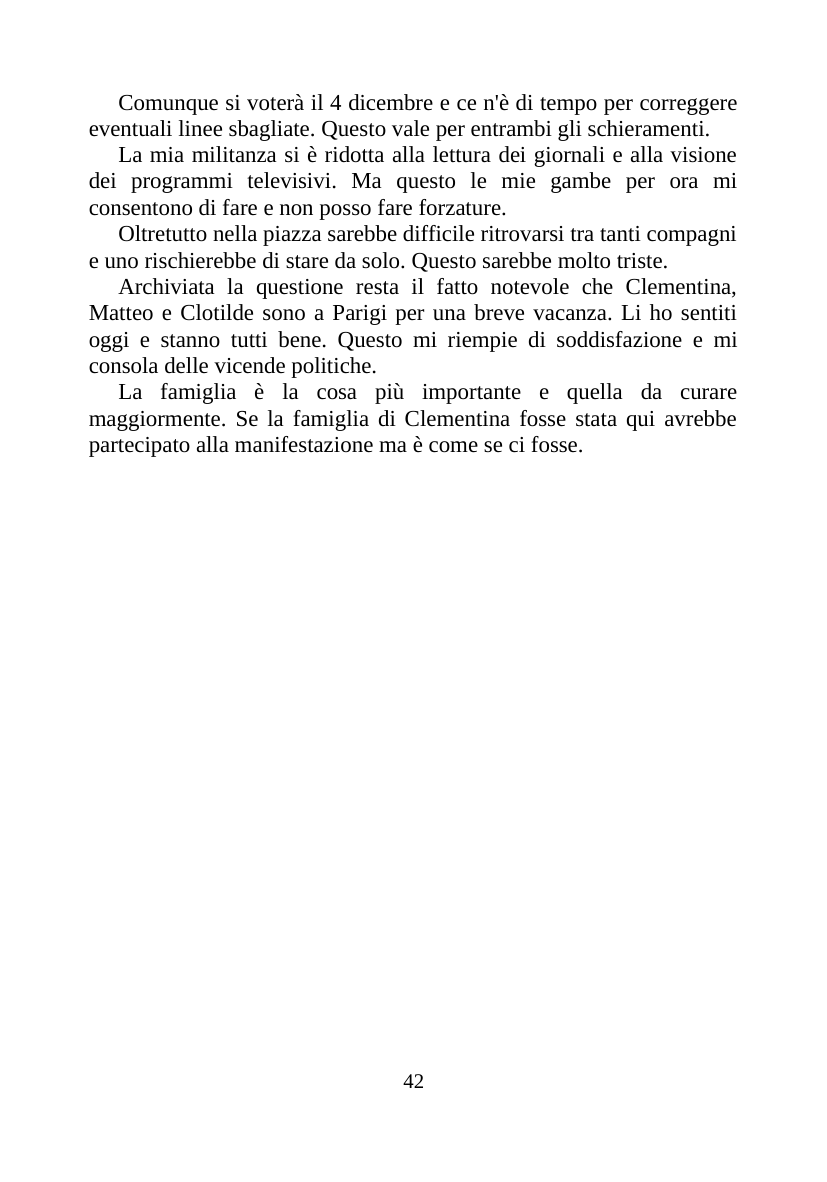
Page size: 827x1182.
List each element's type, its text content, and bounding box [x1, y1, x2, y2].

text La famiglia è la cosa più importante e quella da curare maggiormente. Se la famiglia di Clementina fosse stata qui avrebbe partecipato alla manifestazione ma è come se ci fosse. [88, 378, 738, 457]
text La mia militanza si è ridotta alla lettura dei giornali e alla visione dei programmi televisivi. Ma questo le mie gambe per ora mi consentono di fare e non posso fare forzature. [88, 141, 738, 220]
text Comunque si voterà il 4 dicembre e ce n'è di tempo per correggere eventuali linee sbagliate. Questo vale per entrambi gli schieramenti. [88, 88, 738, 141]
text Archiviata la questione resta il fatto notevole che Clementina, Matteo e Clotilde sono a Parigi per una breve vacanza. Li ho sentiti oggi e stanno tutti bene. Questo mi riempie di soddisfazione e mi consola delle vicende politiche. [88, 273, 738, 378]
text Oltretutto nella piazza sarebbe difficile ritrovarsi tra tanti compagni e uno rischierebbe di stare da solo. Questo sarebbe molto triste. [88, 220, 738, 273]
